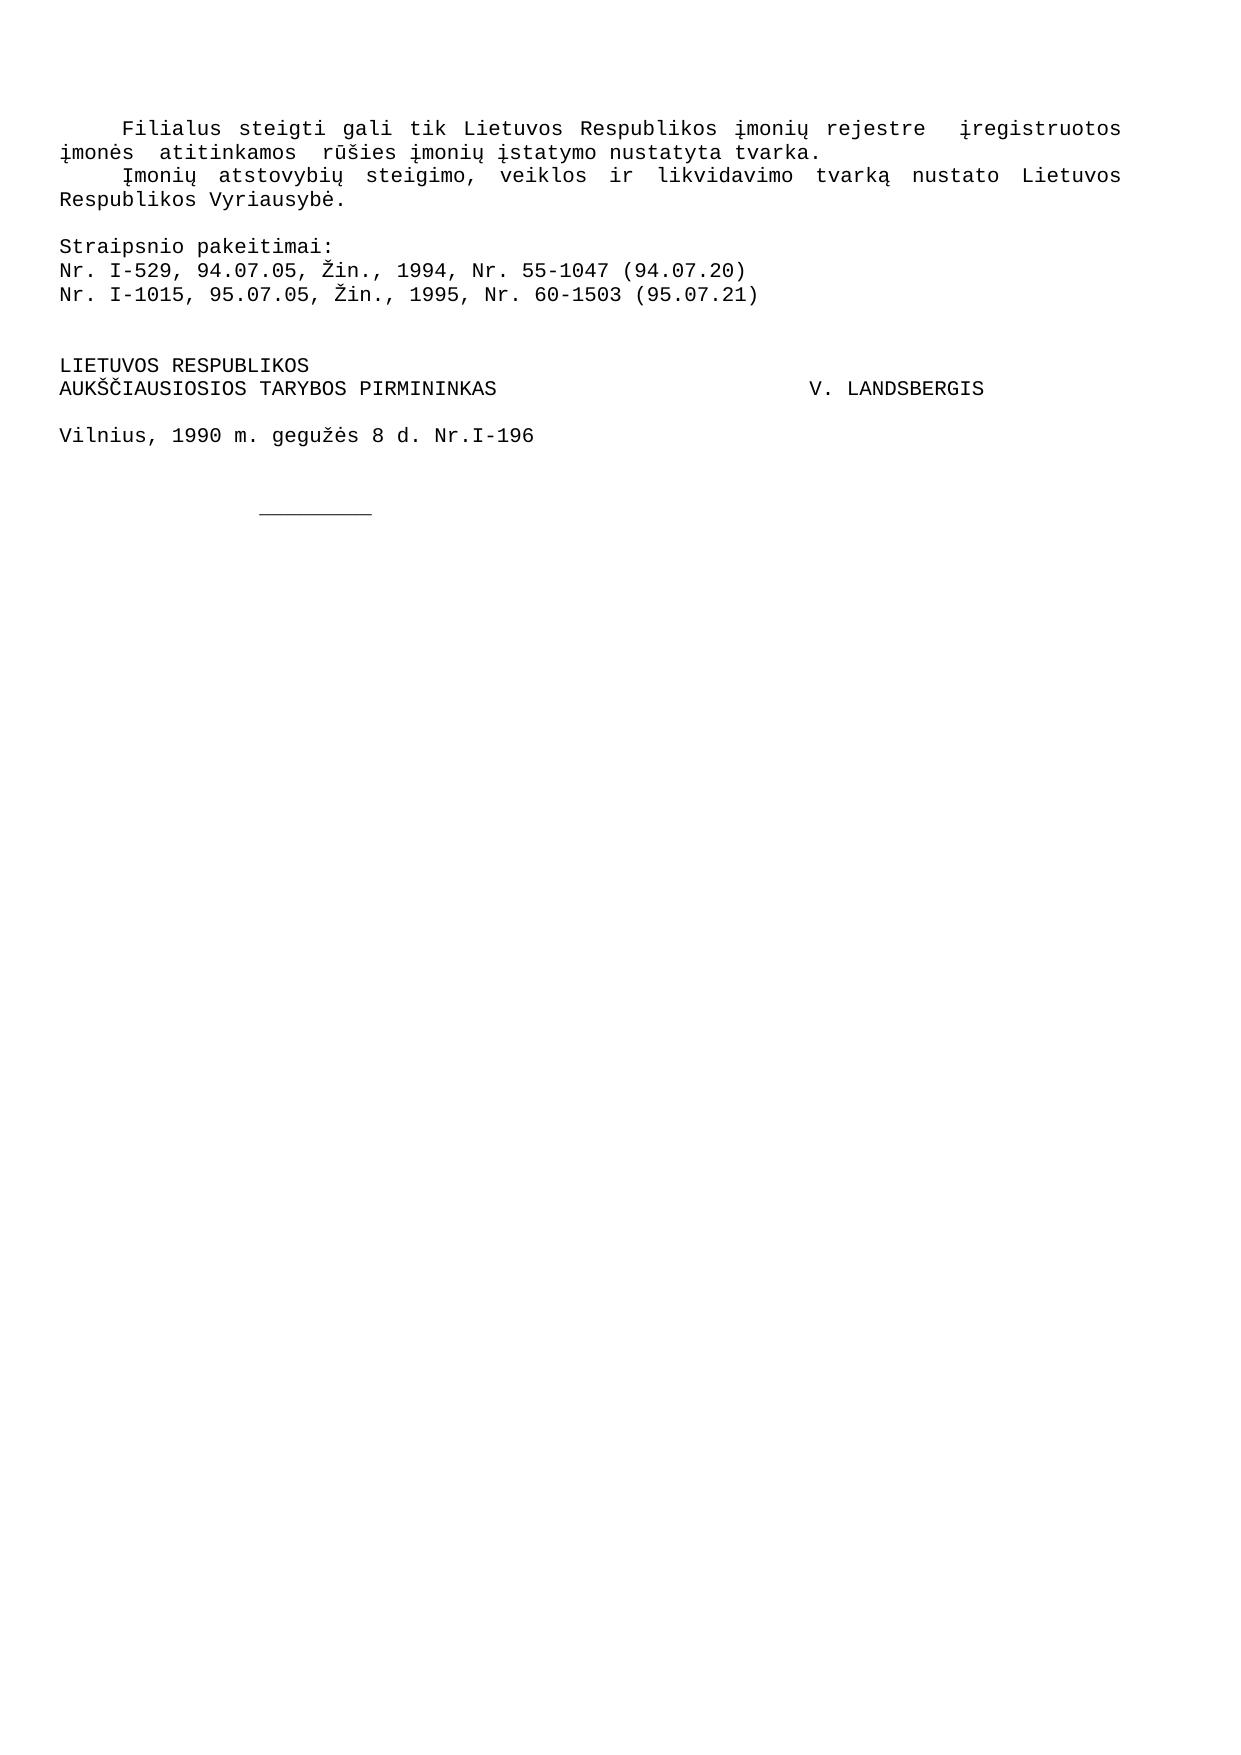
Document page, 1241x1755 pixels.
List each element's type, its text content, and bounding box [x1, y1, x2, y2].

text Straipsnio pakeitimai: [59, 236, 1122, 260]
text _________ [59, 496, 1122, 520]
text Nr. I-1015, 95.07.05, Žin., 1995, Nr. 60-1503 (95.07.21) [59, 284, 1122, 307]
text LIETUVOS RESPUBLIKOS [59, 354, 1122, 378]
text Įmonių atstovybių steigimo, veiklos ir likvidavimo tvarką nustato Lietuvos Respublikos Vyriausybė. [59, 165, 1122, 213]
text Filialus steigti gali tik Lietuvos Respublikos įmonių rejestre įregistruotos įmonės atitinkamos rūšies įmonių įstatymo nustatyta tvarka. [59, 118, 1122, 165]
text Vilnius, 1990 m. gegužės 8 d. Nr.I-196 [59, 426, 1122, 449]
text Nr. I-529, 94.07.05, Žin., 1994, Nr. 55-1047 (94.07.20) [59, 260, 1122, 284]
text AUKŠČIAUSIOSIOS TARYBOS PIRMININKAS V. LANDSBERGIS [59, 378, 1122, 402]
